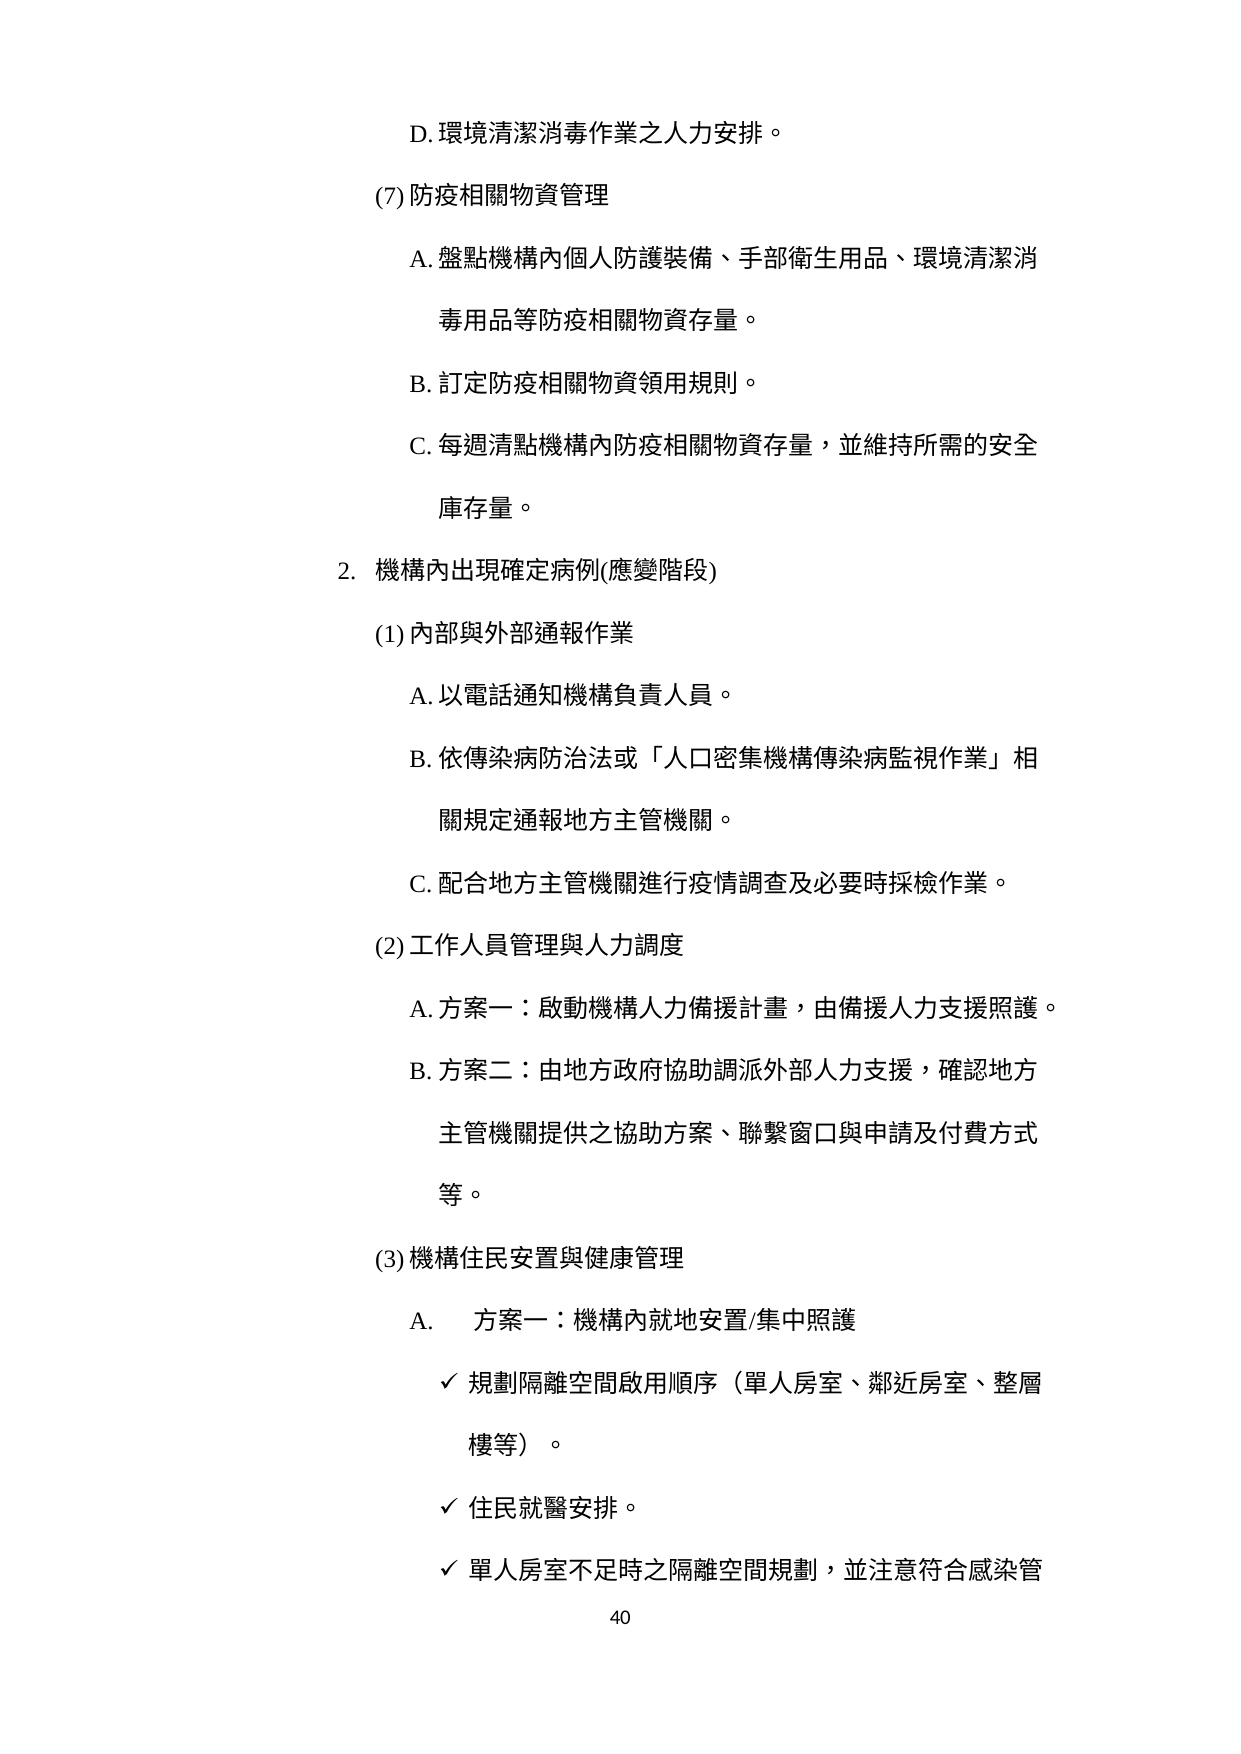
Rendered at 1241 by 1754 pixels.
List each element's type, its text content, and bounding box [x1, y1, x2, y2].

list 以電話通知機構負責人員。 [409, 652, 1053, 714]
list 方案二：由地方政府協助調派外部人力支援，確認地方主管機關提供之協助方案、聯繫窗口與申請及付費方式等。 [409, 1027, 1053, 1214]
list 依傳染病防治法或「人口密集機構傳染病監視作業」相關規定通報地方主管機關。 [409, 714, 1053, 839]
list 防疫相關物資管理 [375, 152, 1053, 214]
list 單人房室不足時之隔離空間規劃，並注意符合感染管 [438, 1527, 1053, 1589]
list 配合地方主管機關進行疫情調查及必要時採檢作業。 [409, 839, 1053, 902]
list 訂定防疫相關物資領用規則。 [409, 339, 1053, 402]
list 方案一：機構內就地安置/集中照護 [409, 1277, 1053, 1339]
list 機構住民安置與健康管理 [375, 1214, 1053, 1277]
list 環境清潔消毒作業之人力安排。 [409, 89, 1053, 152]
list 住民就醫安排。 [438, 1464, 1053, 1527]
list 工作人員管理與人力調度 [375, 902, 1053, 964]
list 盤點機構內個人防護裝備、手部衛生用品、環境清潔消毒用品等防疫相關物資存量。 [409, 214, 1053, 339]
list 規劃隔離空間啟用順序（單人房室、鄰近房室、整層樓等）。 [438, 1339, 1053, 1464]
list 每週清點機構內防疫相關物資存量，並維持所需的安全庫存量。 [409, 402, 1053, 527]
list 機構內出現確定病例(應變階段) [337, 527, 1053, 589]
list 方案一：啟動機構人力備援計畫，由備援人力支援照護。 [409, 964, 1053, 1027]
list 內部與外部通報作業 [375, 589, 1053, 652]
